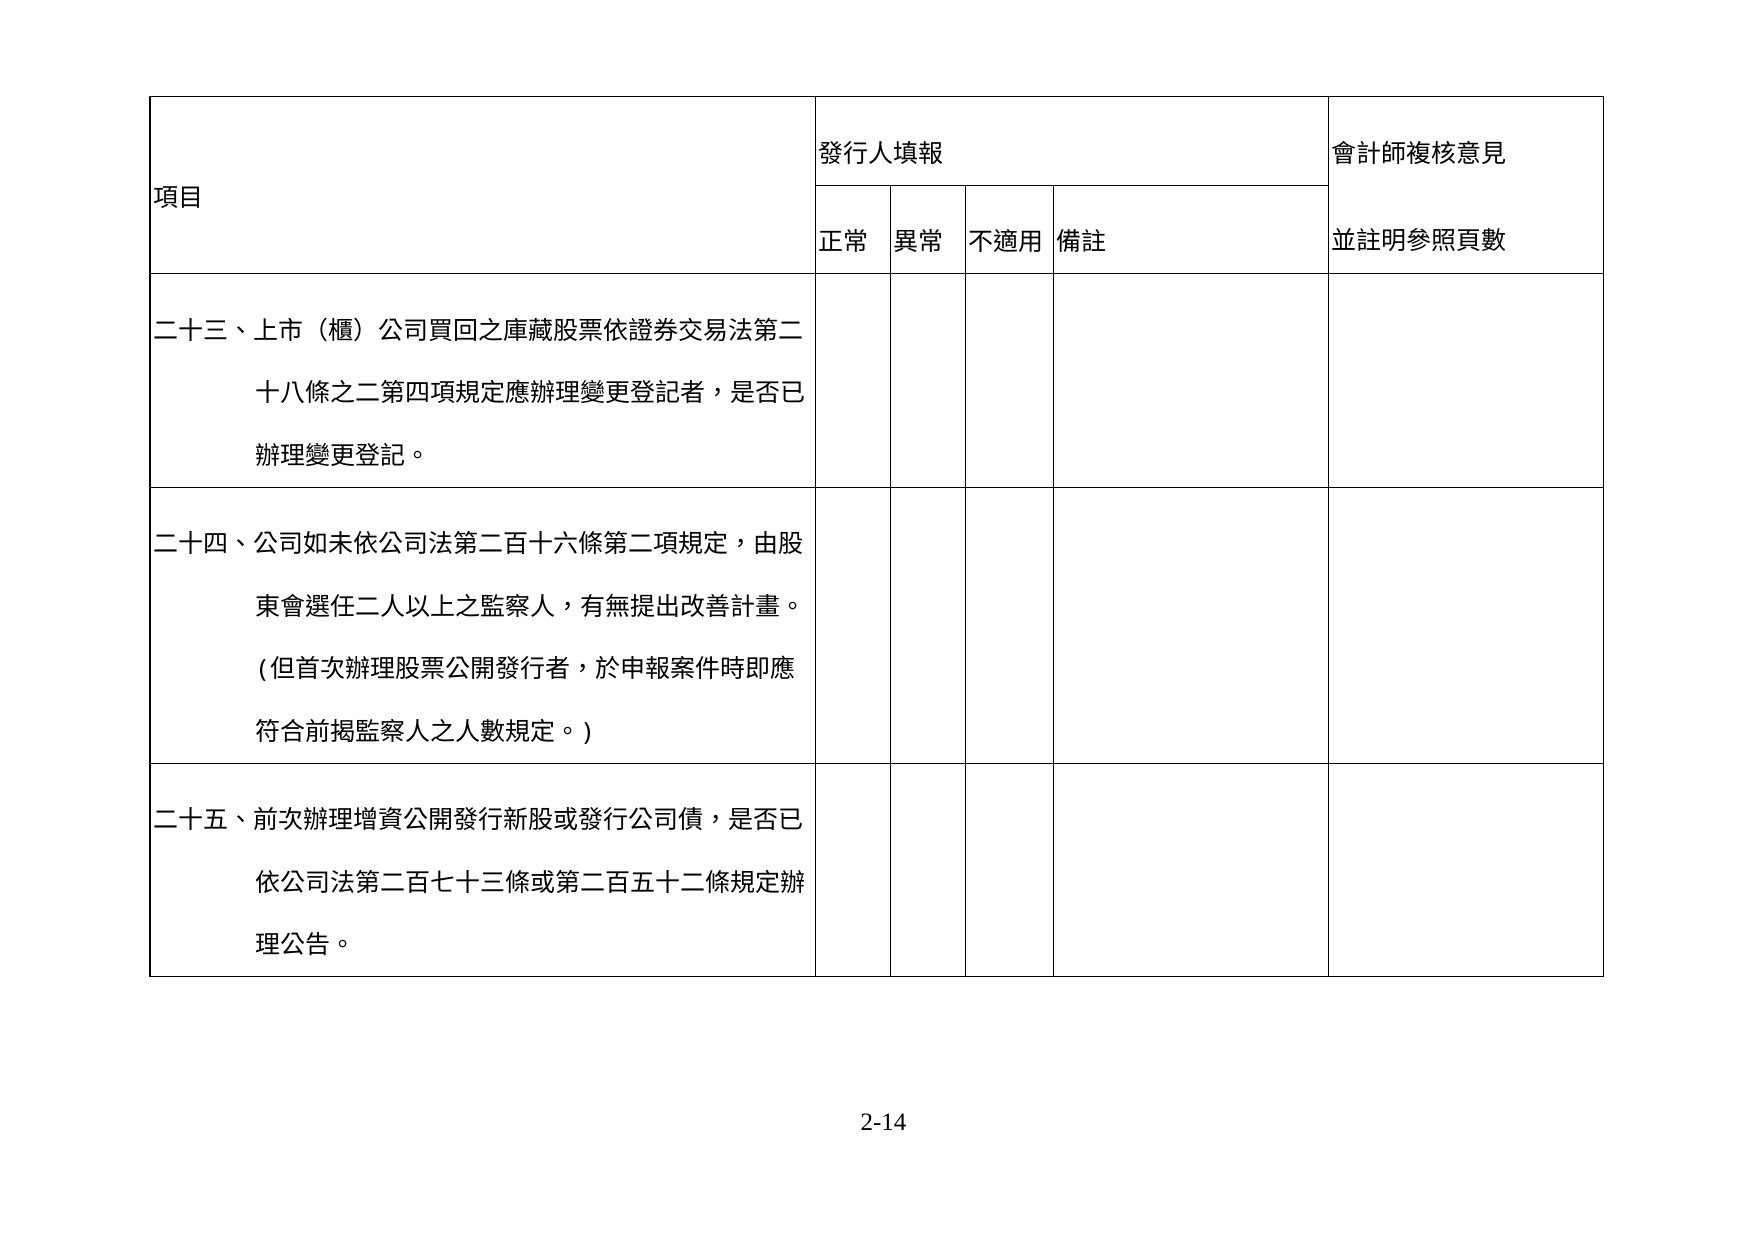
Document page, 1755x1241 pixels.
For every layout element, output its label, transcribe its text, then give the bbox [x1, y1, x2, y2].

table_header 會計師複核意見 並註明參照頁數 [1329, 97, 1603, 273]
table_cell [816, 764, 890, 976]
table_cell 異常 [891, 186, 965, 273]
table_header 項目 [151, 97, 815, 273]
table_cell [891, 764, 965, 976]
table_cell [1329, 274, 1603, 487]
table_cell 不適用 [966, 186, 1053, 273]
table_cell [966, 764, 1053, 976]
table_cell [816, 274, 890, 487]
table_cell 二十五、前次辦理增資公開發行新股或發行公司債，是否已依公司法第二百七十三條或第二百五十二條規定辦理公告。 [151, 764, 815, 976]
table_cell [1054, 488, 1328, 763]
table_cell 二十四、公司如未依公司法第二百十六條第二項規定，由股東會選任二人以上之監察人，有無提出改善計畫。(但首次辦理股票公開發行者，於申報案件時即應符合前揭監察人之人數規定。) [151, 488, 815, 763]
table_cell 二十三、上市（櫃）公司買回之庫藏股票依證券交易法第二十八條之二第四項規定應辦理變更登記者，是否已辦理變更登記。 [151, 274, 815, 487]
table_cell [891, 274, 965, 487]
table_cell 正常 [816, 186, 890, 273]
table_cell 備註 [1054, 186, 1328, 273]
table_cell [1329, 764, 1603, 976]
table_cell [966, 274, 1053, 487]
table_cell [891, 488, 965, 763]
table_header 發行人填報 [816, 97, 1328, 184]
table_cell [1054, 274, 1328, 487]
table_cell [1054, 764, 1328, 976]
table_cell [1329, 488, 1603, 763]
table_cell [966, 488, 1053, 763]
table_cell [816, 488, 890, 763]
